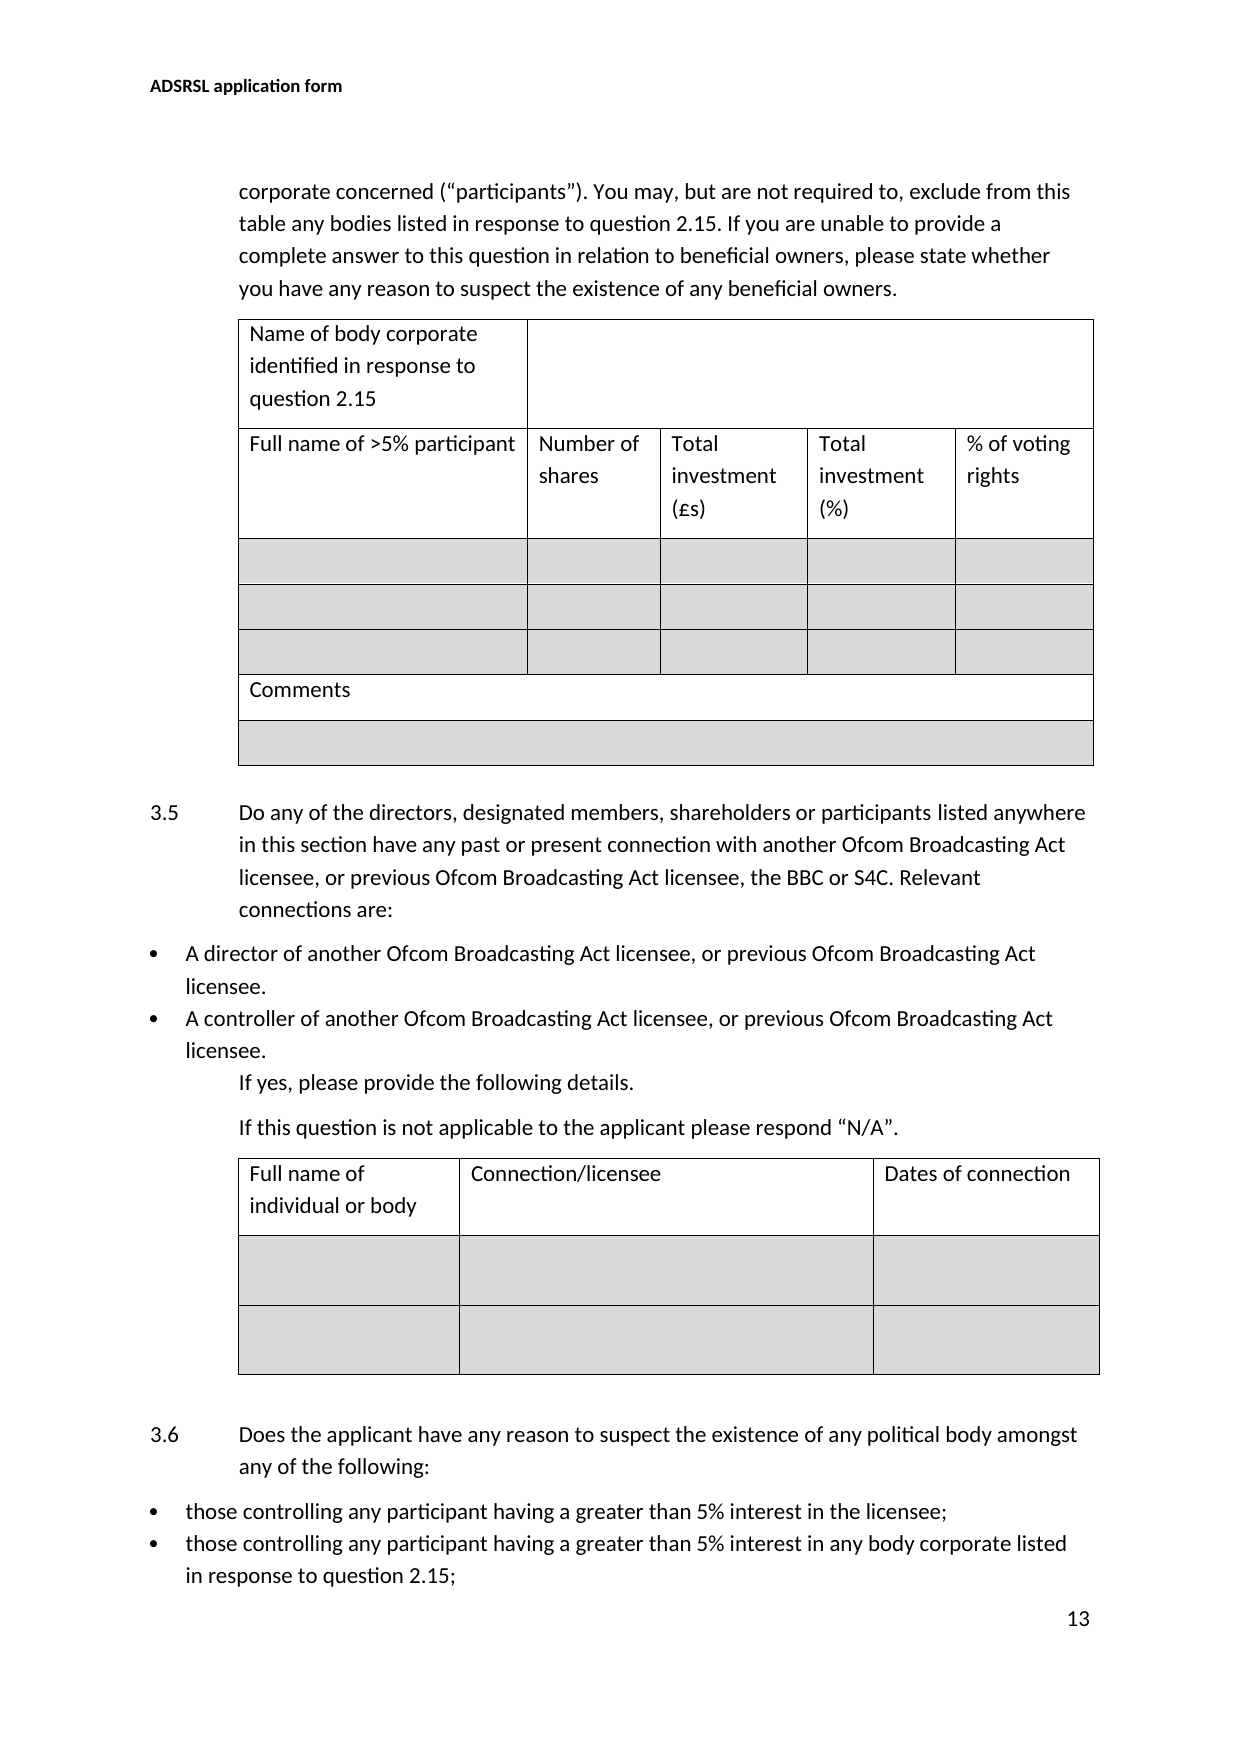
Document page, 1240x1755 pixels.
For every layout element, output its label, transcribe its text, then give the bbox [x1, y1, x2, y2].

table_cell [956, 539, 1093, 583]
table_cell [528, 630, 660, 674]
table_cell [808, 539, 955, 583]
table_cell [239, 1306, 459, 1374]
table_cell [661, 539, 807, 583]
table_cell [956, 630, 1093, 674]
table_header Full name of individual or body [239, 1159, 459, 1235]
list corporate concerned (“participants”). You may, but are not required to, exclude from this table any bodies listed in response to question 2.15. If you are unable to provide a complete answer to this question in relation to beneficial owners, please state whether you have any reason to suspect the existence of any beneficial owners. [150, 177, 1089, 302]
table_header Name of body corporate identified in response to question 2.15 [239, 320, 527, 428]
table_cell [808, 630, 955, 674]
table_cell [874, 1236, 1099, 1305]
table_cell Full name of >5% participant [239, 429, 527, 538]
table_cell Total investment (%) [808, 429, 955, 538]
table_header Connection/licensee [460, 1159, 873, 1235]
table_cell [239, 721, 1093, 765]
text If yes, please provide the following details. [239, 1068, 1089, 1096]
table_cell [808, 585, 955, 629]
table_cell [528, 585, 660, 629]
table_cell [874, 1306, 1099, 1374]
table_cell [239, 1236, 459, 1305]
table_cell [528, 539, 660, 583]
table_cell Comments [239, 675, 1093, 720]
text If this question is not applicable to the applicant please respond “N/A”. [239, 1113, 1089, 1141]
table_cell [460, 1236, 873, 1305]
table_cell % of voting rights [956, 429, 1093, 538]
table_cell [460, 1306, 873, 1374]
table_header Dates of connection [874, 1159, 1099, 1235]
table_cell [239, 630, 527, 674]
table_cell [661, 630, 807, 674]
list those controlling any participant having a greater than 5% interest in any body corporate listed in response to question 2.15; [150, 1529, 1089, 1589]
table_cell [661, 585, 807, 629]
list A director of another Ofcom Broadcasting Act licensee, or previous Ofcom Broadcasting Act licensee. [150, 939, 1089, 1000]
list A controller of another Ofcom Broadcasting Act licensee, or previous Ofcom Broadcasting Act licensee. [150, 1004, 1089, 1064]
list Does the applicant have any reason to suspect the existence of any political body amongst any of the following: [150, 1420, 1089, 1480]
table_cell [956, 585, 1093, 629]
table_cell Number of shares [528, 429, 660, 538]
list Do any of the directors, designated members, shareholders or participants listed anywhere in this section have any past or present connection with another Ofcom Broadcasting Act licensee, or previous Ofcom Broadcasting Act licensee, the BBC or S4C. Relevant connections are: [150, 798, 1089, 923]
table_header [528, 320, 1093, 428]
list those controlling any participant having a greater than 5% interest in the licensee; [150, 1497, 1089, 1525]
table_cell Total investment (£s) [661, 429, 807, 538]
table_cell [239, 585, 527, 629]
table_cell [239, 539, 527, 583]
